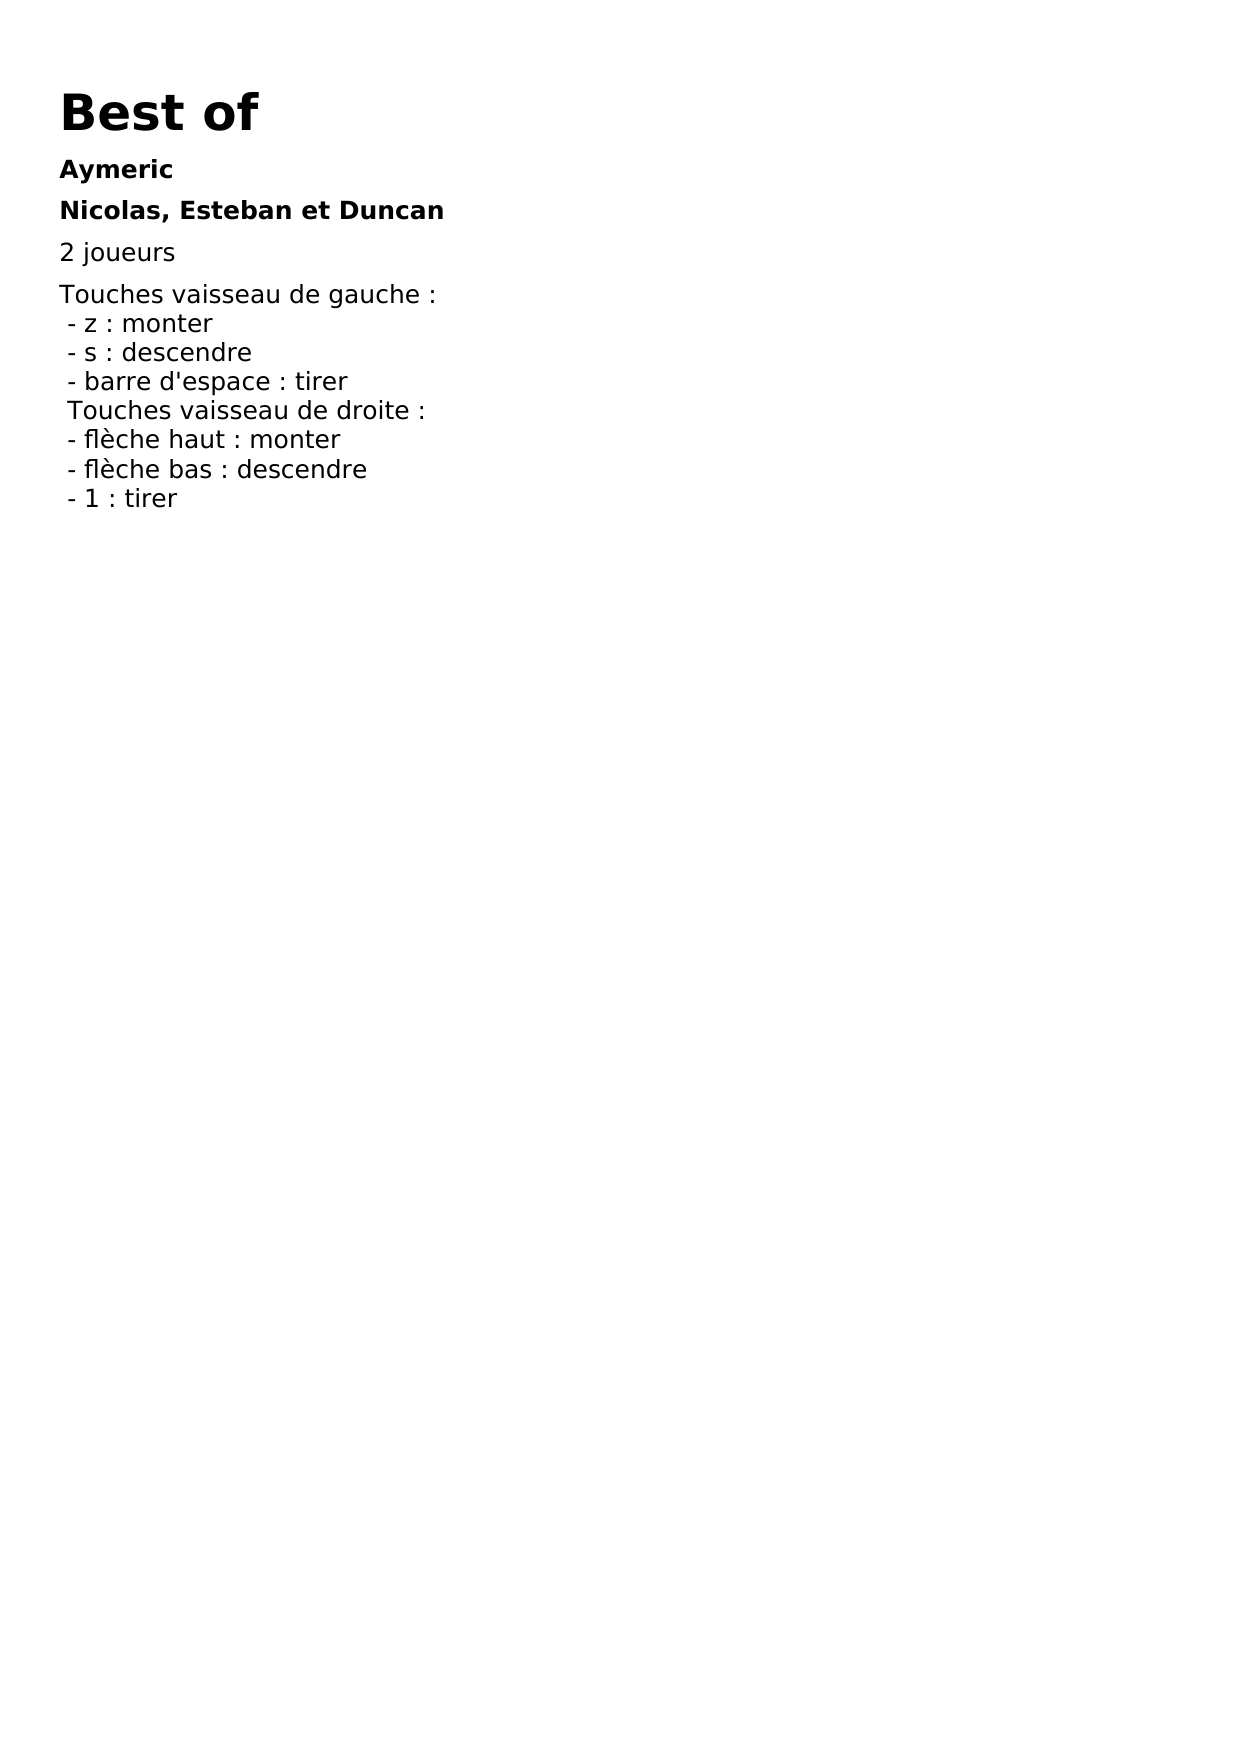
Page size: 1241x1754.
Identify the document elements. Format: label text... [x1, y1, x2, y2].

text Touches vaisseau de gauche : - z : monter - s : descendre - barre d'espace : tirer Touches vaisseau de droite : - flèche haut : monter - flèche bas : descendre - 1 : tirer [59, 280, 1181, 513]
text Nicolas, Esteban et Duncan [59, 196, 1181, 226]
text Aymeric [59, 155, 1181, 184]
subtitle Best of [59, 84, 1181, 142]
text 2 joueurs [59, 238, 1181, 267]
